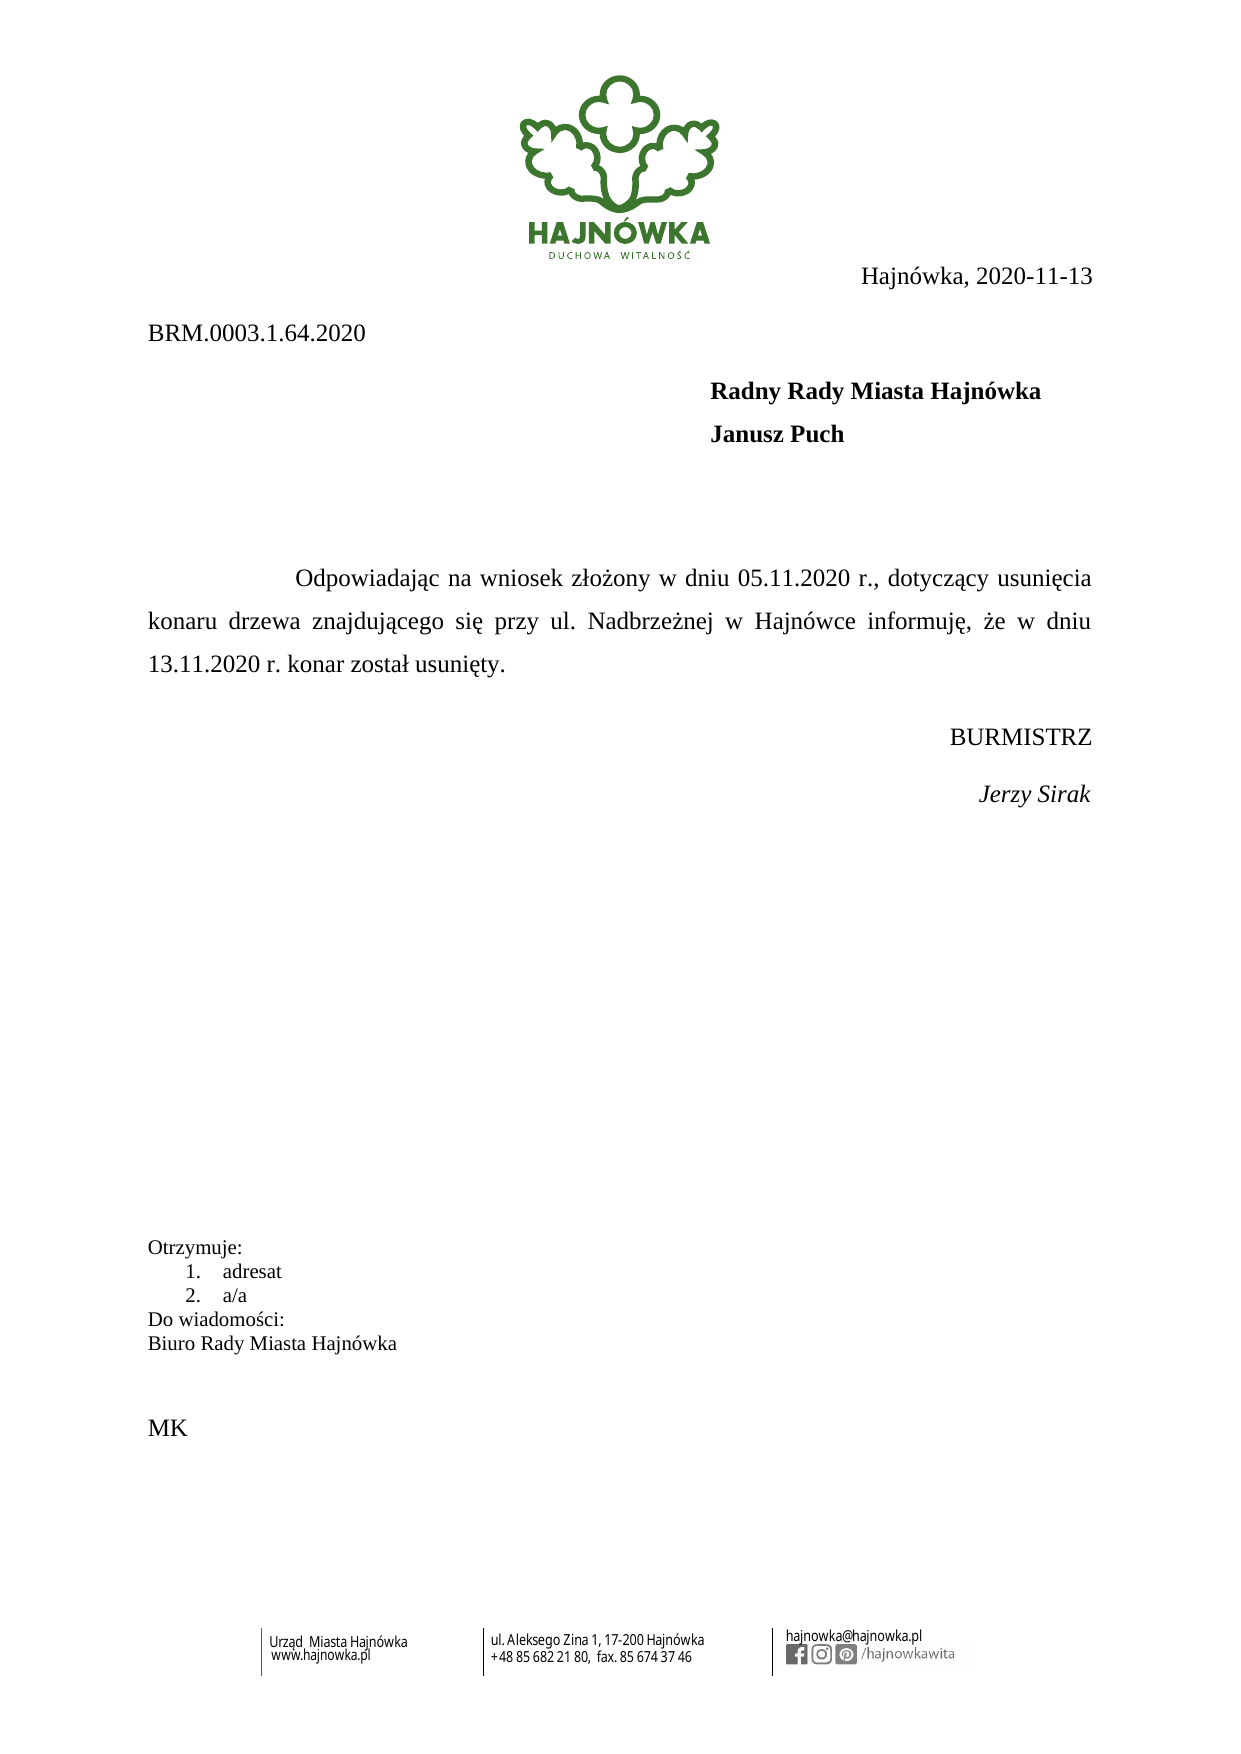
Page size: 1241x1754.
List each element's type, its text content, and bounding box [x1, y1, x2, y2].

list adresat [185, 1259, 1093, 1283]
text BRM.0003.1.64.2020 [148, 318, 1093, 347]
text Hajnówka, 2020-11-13 [148, 261, 1093, 289]
text Radny Rady Miasta Hajnówka [148, 376, 1093, 404]
text Otrzymuje: [148, 1235, 1093, 1259]
text Odpowiadając na wniosek złożony w dniu 05.11.2020 r., dotyczący usunięcia konaru drzewa znajdującego się przy ul. Nadbrzeżnej w Hajnówce informuję, że w dniu 13.11.2020 r. konar został usunięty. [148, 563, 1093, 678]
text MK [148, 1413, 1093, 1441]
text Biuro Rady Miasta Hajnówka [148, 1331, 1093, 1355]
text BURMISTRZ [148, 722, 1093, 750]
text Do wiadomości: [148, 1307, 1093, 1331]
text Janusz Puch [148, 419, 1093, 448]
list a/a [185, 1283, 1093, 1307]
text Jerzy Sirak [148, 779, 1093, 808]
